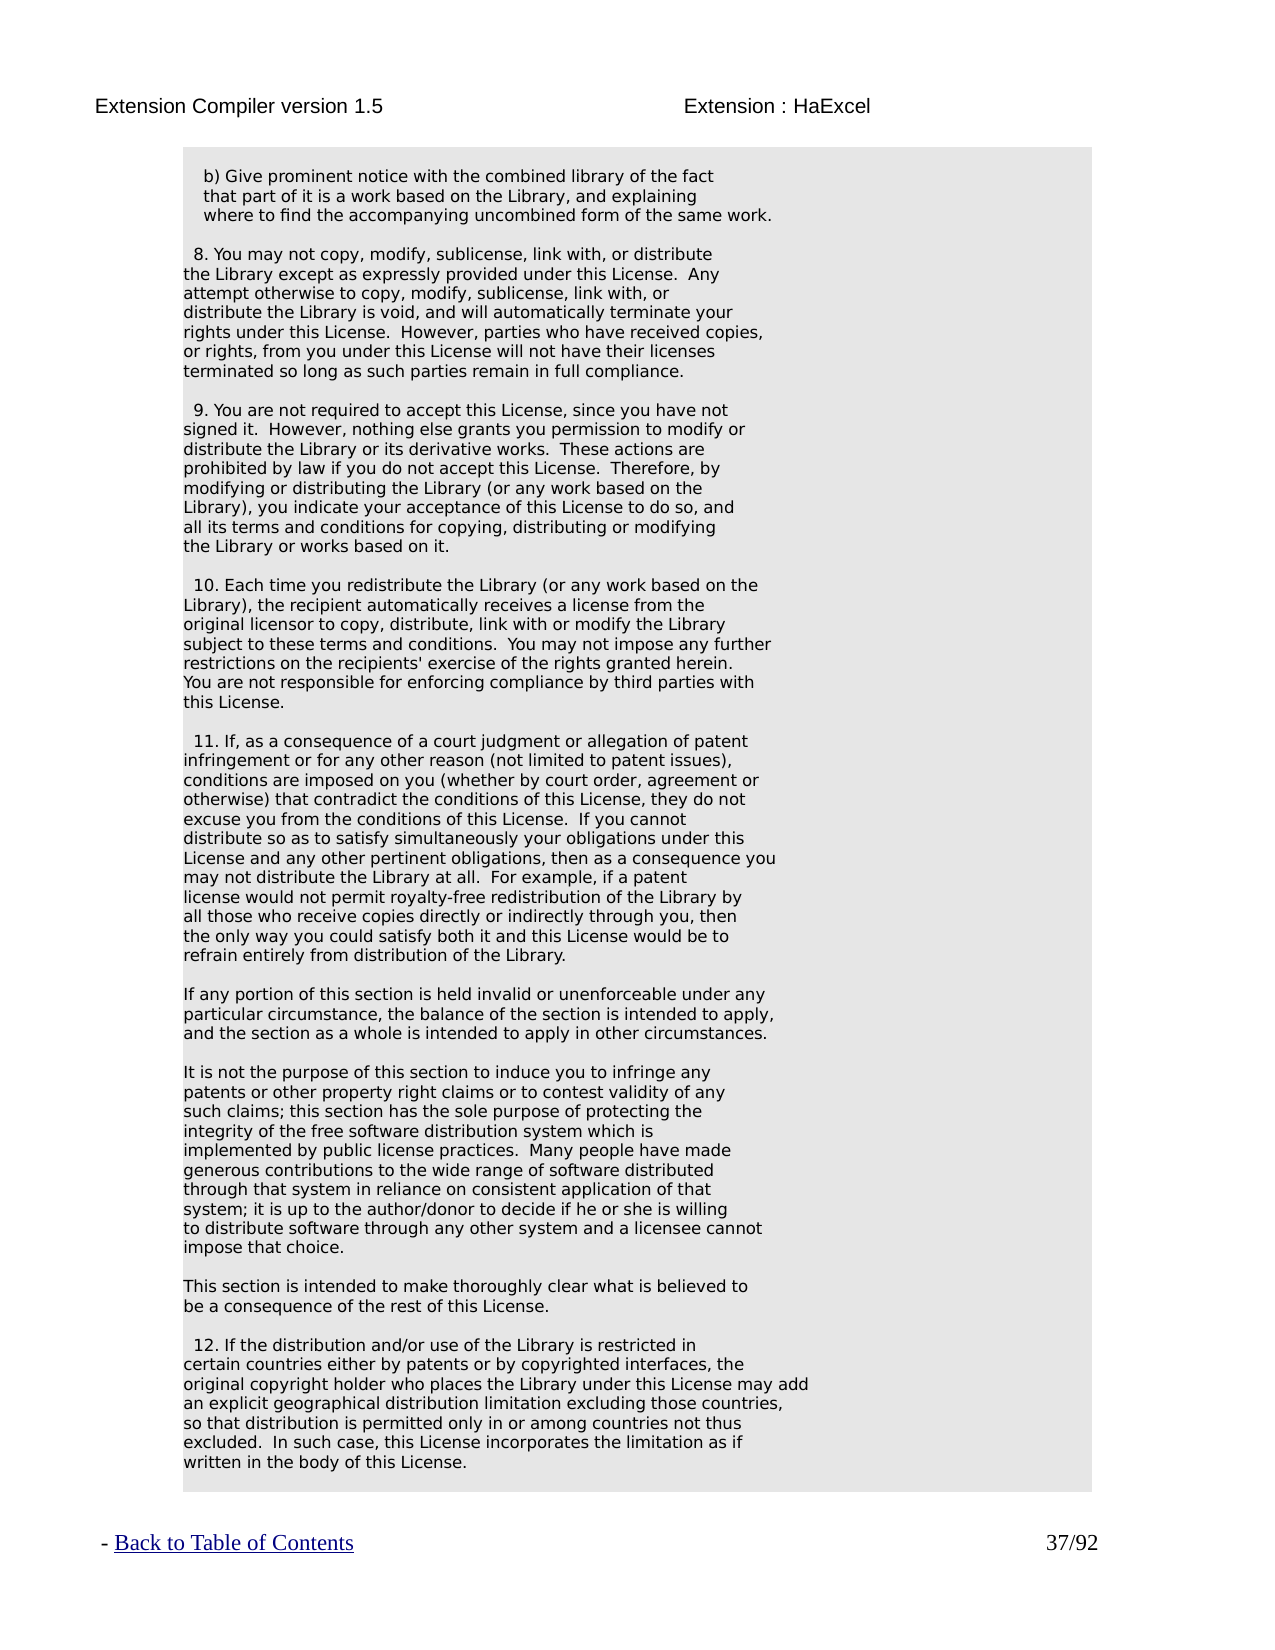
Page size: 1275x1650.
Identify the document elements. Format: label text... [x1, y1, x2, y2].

text subject to these terms and conditions. You may not impose any further [183, 634, 1092, 654]
text otherwise) that contradict the conditions of this License, they do not [183, 790, 1092, 810]
text 10. Each time you redistribute the Library (or any work based on the [183, 576, 1092, 596]
text terminated so long as such parties remain in full compliance. [183, 362, 1092, 381]
text This section is intended to make thoroughly clear what is believed to [183, 1277, 1092, 1297]
text prohibited by law if you do not accept this License. Therefore, by [183, 459, 1092, 479]
text original licensor to copy, distribute, link with or modify the Library [183, 615, 1092, 634]
text written in the body of this License. [183, 1453, 1092, 1472]
text b) Give prominent notice with the combined library of the fact [183, 167, 1092, 186]
text 8. You may not copy, modify, sublicense, link with, or distribute [183, 245, 1092, 264]
text excuse you from the conditions of this License. If you cannot [183, 810, 1092, 829]
text and the section as a whole is intended to apply in other circumstances. [183, 1024, 1092, 1043]
text or rights, from you under this License will not have their licenses [183, 342, 1092, 362]
text original copyright holder who places the Library under this License may add [183, 1375, 1092, 1394]
text If any portion of this section is held invalid or unenforceable under any [183, 985, 1092, 1004]
text distribute so as to satisfy simultaneously your obligations under this [183, 829, 1092, 849]
text be a consequence of the rest of this License. [183, 1297, 1092, 1316]
text patents or other property right claims or to contest validity of any [183, 1082, 1092, 1102]
text License and any other pertinent obligations, then as a consequence you [183, 849, 1092, 868]
text 12. If the distribution and/or use of the Library is restricted in [183, 1336, 1092, 1355]
text restrictions on the recipients' exercise of the rights granted herein. [183, 654, 1092, 673]
text 9. You are not required to accept this License, since you have not [183, 401, 1092, 420]
text refrain entirely from distribution of the Library. [183, 946, 1092, 966]
text this License. [183, 693, 1092, 712]
text so that distribution is permitted only in or among countries not thus [183, 1414, 1092, 1433]
text Library), the recipient automatically receives a license from the [183, 596, 1092, 615]
text all those who receive copies directly or indirectly through you, then [183, 907, 1092, 927]
text that part of it is a work based on the Library, and explaining [183, 186, 1092, 206]
text infringement or for any other reason (not limited to patent issues), [183, 751, 1092, 771]
text rights under this License. However, parties who have received copies, [183, 323, 1092, 342]
text distribute the Library is void, and will automatically terminate your [183, 303, 1092, 323]
text attempt otherwise to copy, modify, sublicense, link with, or [183, 284, 1092, 303]
text through that system in reliance on consistent application of that [183, 1180, 1092, 1199]
text particular circumstance, the balance of the section is intended to apply, [183, 1004, 1092, 1024]
text all its terms and conditions for copying, distributing or modifying [183, 518, 1092, 537]
text integrity of the free software distribution system which is [183, 1121, 1092, 1141]
text certain countries either by patents or by copyrighted interfaces, the [183, 1355, 1092, 1375]
text generous contributions to the wide range of software distributed [183, 1160, 1092, 1180]
text excluded. In such case, this License incorporates the limitation as if [183, 1433, 1092, 1453]
text You are not responsible for enforcing compliance by third parties with [183, 673, 1092, 693]
text signed it. However, nothing else grants you permission to modify or [183, 420, 1092, 440]
text may not distribute the Library at all. For example, if a patent [183, 868, 1092, 888]
text Library), you indicate your acceptance of this License to do so, and [183, 498, 1092, 518]
text the only way you could satisfy both it and this License would be to [183, 927, 1092, 946]
text It is not the purpose of this section to induce you to infringe any [183, 1063, 1092, 1082]
text such claims; this section has the sole purpose of protecting the [183, 1102, 1092, 1121]
text conditions are imposed on you (whether by court order, agreement or [183, 771, 1092, 790]
text 11. If, as a consequence of a court judgment or allegation of patent [183, 732, 1092, 751]
text an explicit geographical distribution limitation excluding those countries, [183, 1394, 1092, 1414]
text implemented by public license practices. Many people have made [183, 1141, 1092, 1160]
text modifying or distributing the Library (or any work based on the [183, 479, 1092, 498]
text license would not permit royalty-free redistribution of the Library by [183, 888, 1092, 907]
text system; it is up to the author/donor to decide if he or she is willing [183, 1199, 1092, 1219]
text impose that choice. [183, 1238, 1092, 1258]
text distribute the Library or its derivative works. These actions are [183, 440, 1092, 459]
text the Library except as expressly provided under this License. Any [183, 264, 1092, 284]
text the Library or works based on it. [183, 537, 1092, 557]
text to distribute software through any other system and a licensee cannot [183, 1219, 1092, 1238]
text where to find the accompanying uncombined form of the same work. [183, 206, 1092, 225]
